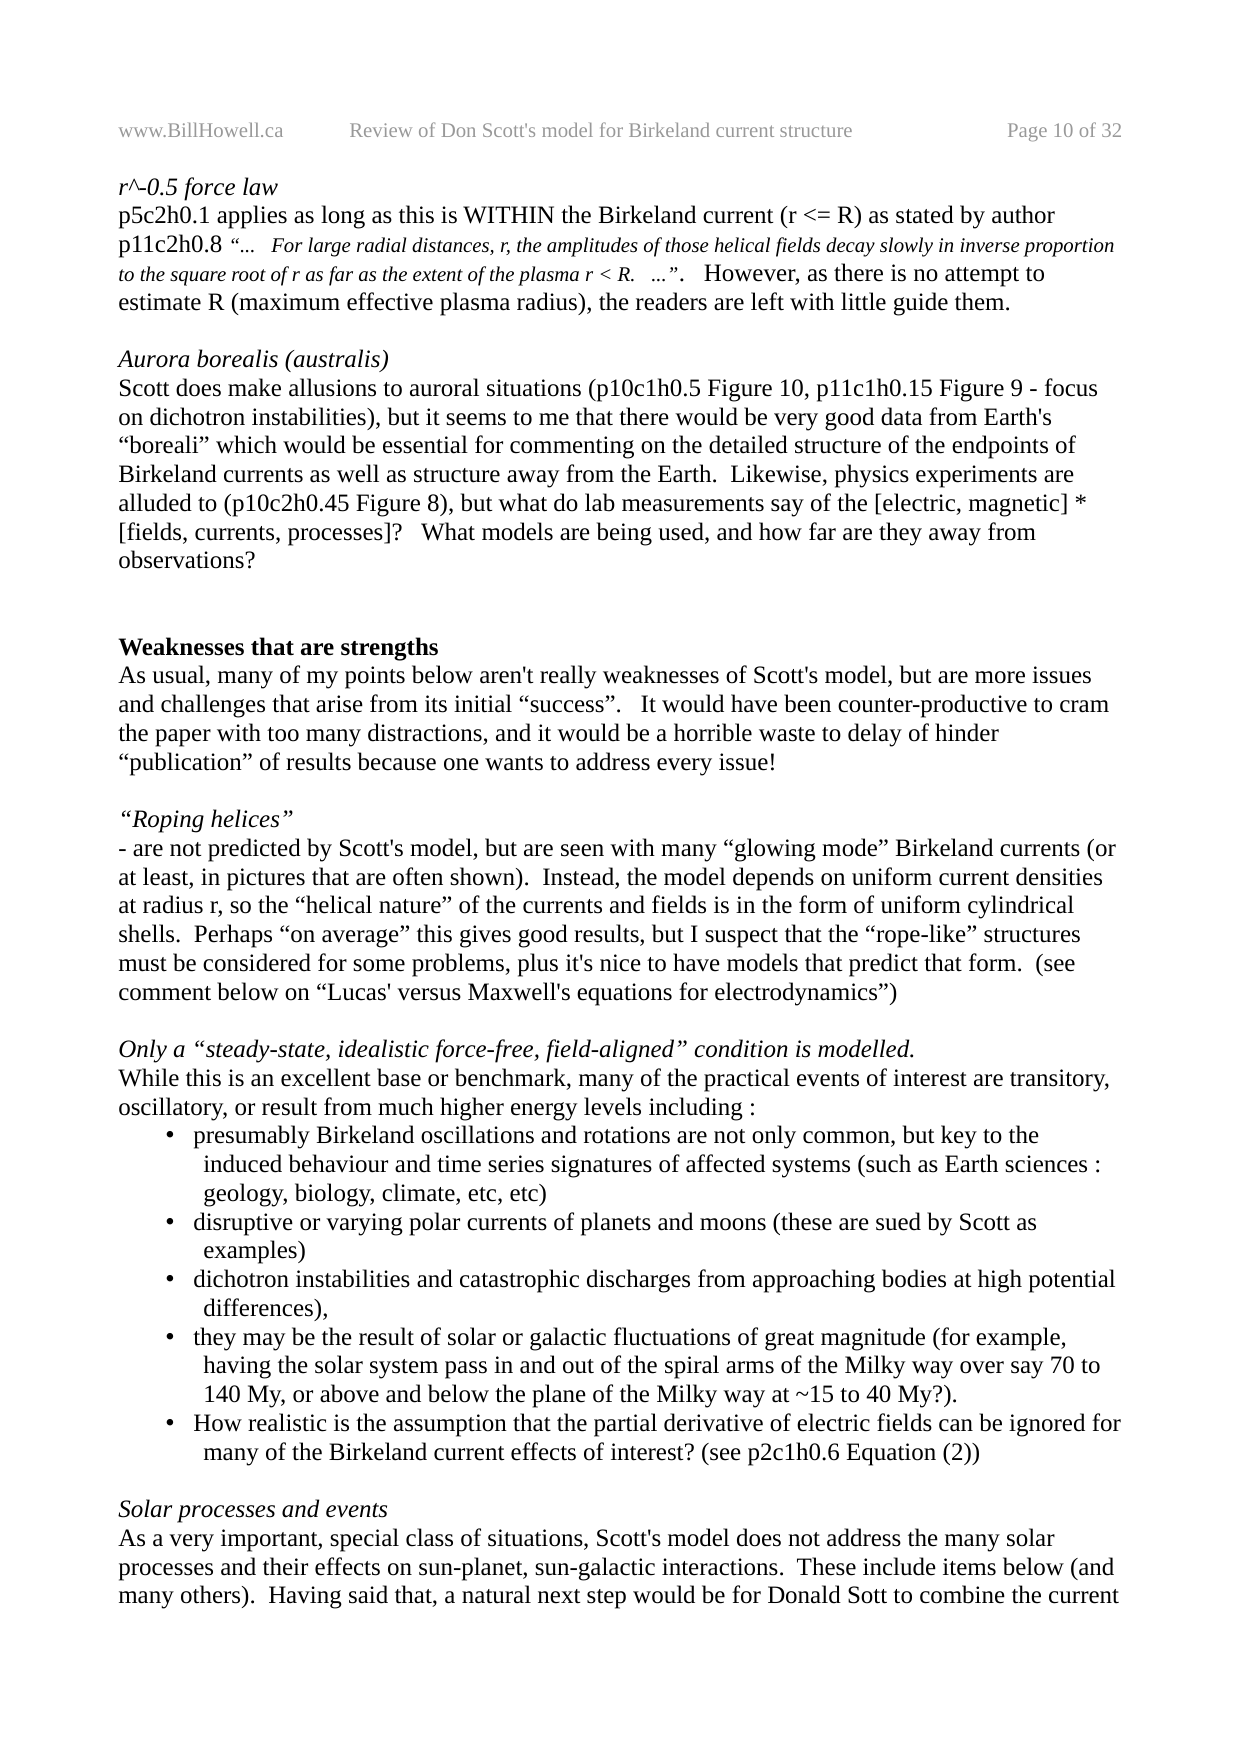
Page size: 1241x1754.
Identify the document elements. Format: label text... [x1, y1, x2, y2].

subtitle Only a “steady-state, idealistic force-free, field-aligned” condition is modelled. [118, 1034, 1123, 1063]
text As usual, many of my points below aren't really weaknesses of Scott's model, but are more issues and challenges that arise from its initial “success”. It would have been counter-productive to cram the paper with too many distractions, and it would be a horrible waste to delay of hinder “publication” of results because one wants to address every issue! [118, 660, 1123, 775]
list How realistic is the assumption that the partial derivative of electric fields can be ignored for many of the Birkeland current effects of interest? (see p2c1h0.6 Equation (2)) [166, 1408, 1123, 1465]
text As a very important, special class of situations, Scott's model does not address the many solar processes and their effects on sun-planet, sun-galactic interactions. These include items below (and many others). Having said that, a natural next step would be for Donald Sott to combine the current [118, 1523, 1123, 1609]
subtitle Solar processes and events [118, 1494, 1123, 1523]
text Scott does make allusions to auroral situations (p10c1h0.5 Figure 10, p11c1h0.15 Figure 9 - focus on dichotron instabilities), but it seems to me that there would be very good data from Earth's “boreali” which would be essential for commenting on the detailed structure of the endpoints of Birkeland currents as well as structure away from the Earth. Likewise, physics experiments are alluded to (p10c2h0.45 Figure 8), but what do lab measurements say of the [electric, magnetic] * [fields, currents, processes]? What models are being used, and how far are they away from observations? [118, 373, 1123, 574]
list dichotron instabilities and catastrophic discharges from approaching bodies at high potential differences), [166, 1264, 1123, 1322]
subtitle Weaknesses that are strengths [118, 632, 1123, 660]
list disruptive or varying polar currents of planets and moons (these are sued by Scott as examples) [166, 1207, 1123, 1264]
text p5c2h0.1 applies as long as this is WITHIN the Birkeland current (r <= R) as stated by author p11c2h0.8 “... For large radial distances, r, the amplitudes of those helical fields decay slowly in inverse proportion to the square root of r as far as the extent of the plasma r < R. ...”. However, as there is no attempt to estimate R (maximum effective plasma radius), the readers are left with little guide them. [118, 200, 1123, 315]
subtitle r^-0.5 force law [118, 172, 1123, 200]
text While this is an excellent base or benchmark, many of the practical events of interest are transitory, oscillatory, or result from much higher energy levels including : [118, 1063, 1123, 1120]
subtitle “Roping helices” [118, 804, 1123, 833]
list presumably Birkeland oscillations and rotations are not only common, but key to the induced behaviour and time series signatures of affected systems (such as Earth sciences : geology, biology, climate, etc, etc) [166, 1120, 1123, 1207]
list they may be the result of solar or galactic fluctuations of great magnitude (for example, having the solar system pass in and out of the spiral arms of the Milky way over say 70 to 140 My, or above and below the plane of the Milky way at ~15 to 40 My?). [166, 1322, 1123, 1408]
subtitle Aurora borealis (australis) [118, 344, 1123, 373]
text - are not predicted by Scott's model, but are seen with many “glowing mode” Birkeland currents (or at least, in pictures that are often shown). Instead, the model depends on uniform current densities at radius r, so the “helical nature” of the currents and fields is in the form of uniform cylindrical shells. Perhaps “on average” this gives good results, but I suspect that the “rope-like” structures must be considered for some problems, plus it's nice to have models that predict that form. (see comment below on “Lucas' versus Maxwell's equations for electrodynamics”) [118, 833, 1123, 1005]
